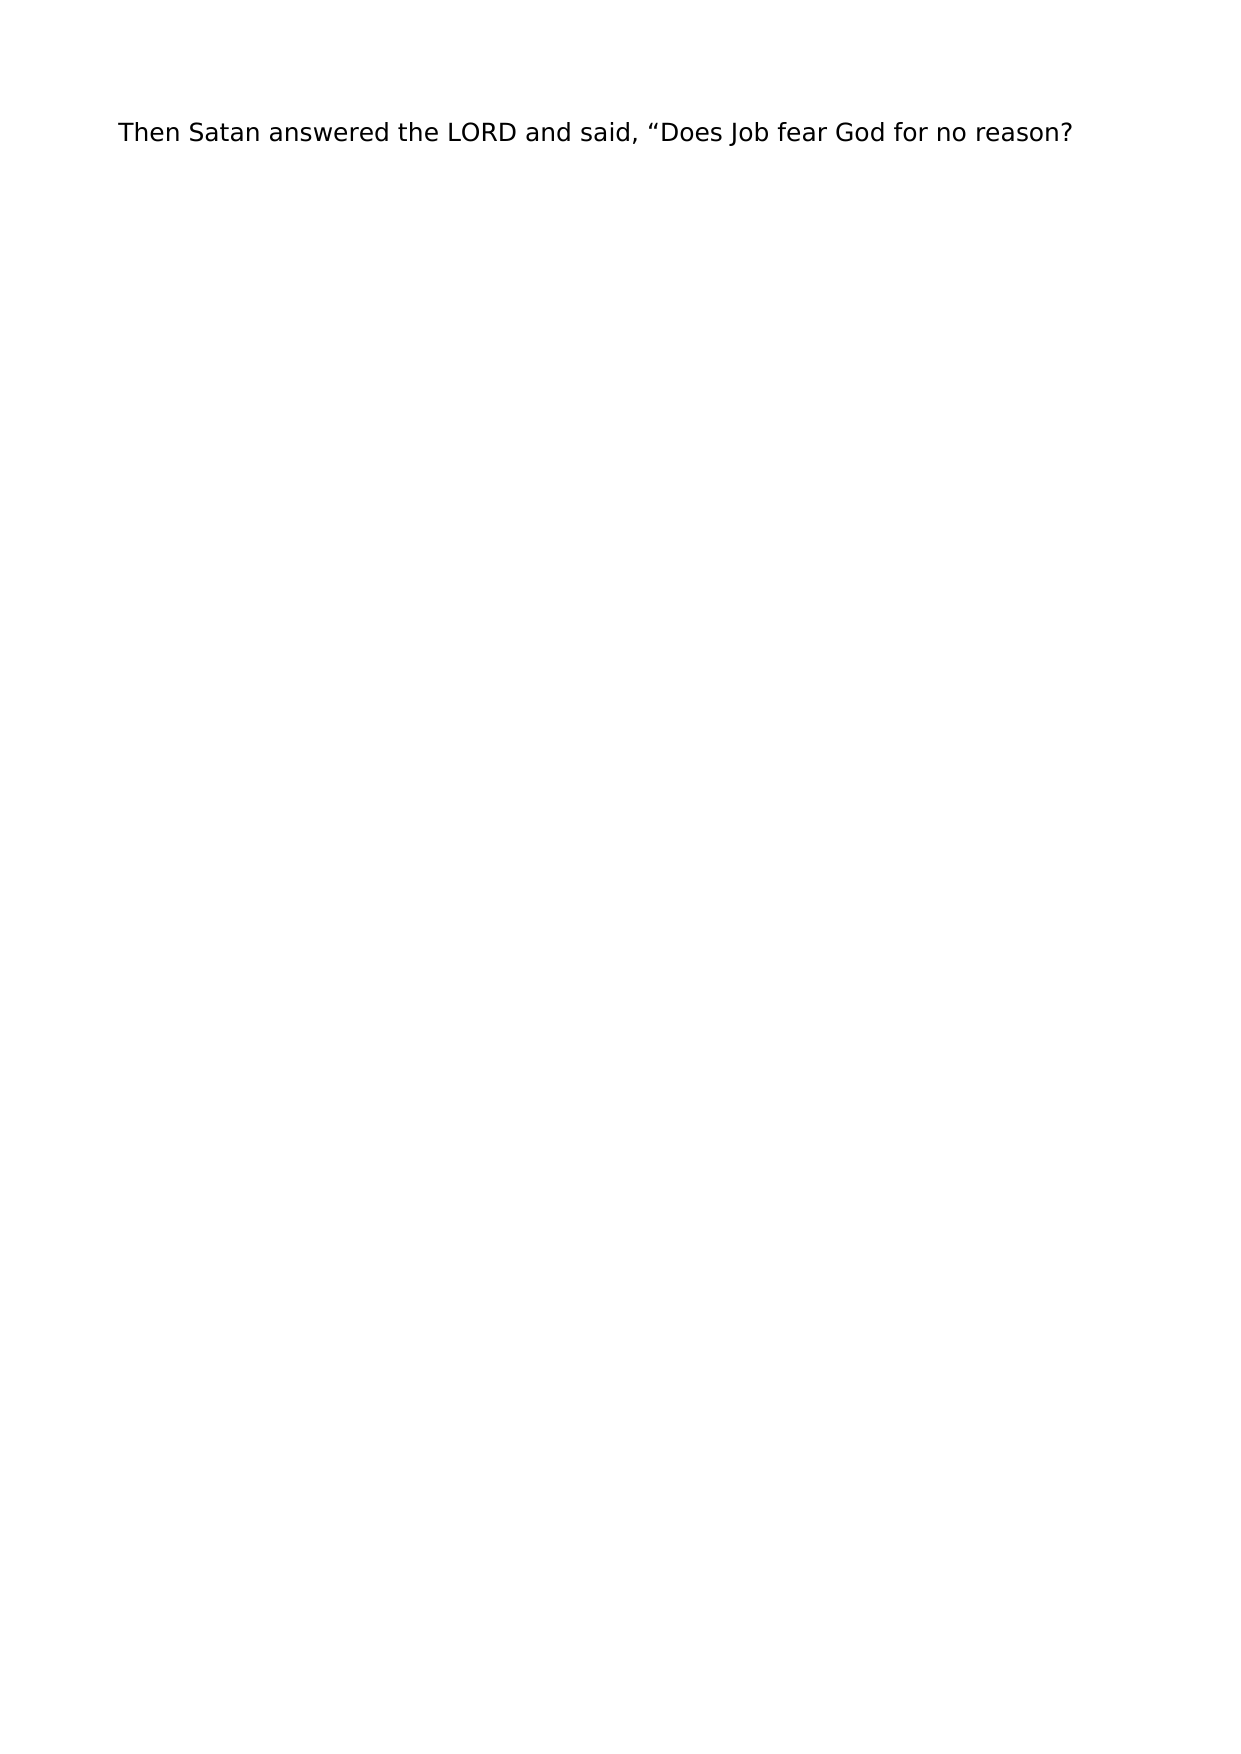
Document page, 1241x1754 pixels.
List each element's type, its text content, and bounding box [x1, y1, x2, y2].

text Then Satan answered the LORD and said, “Does Job fear God for no reason? [118, 118, 1122, 147]
